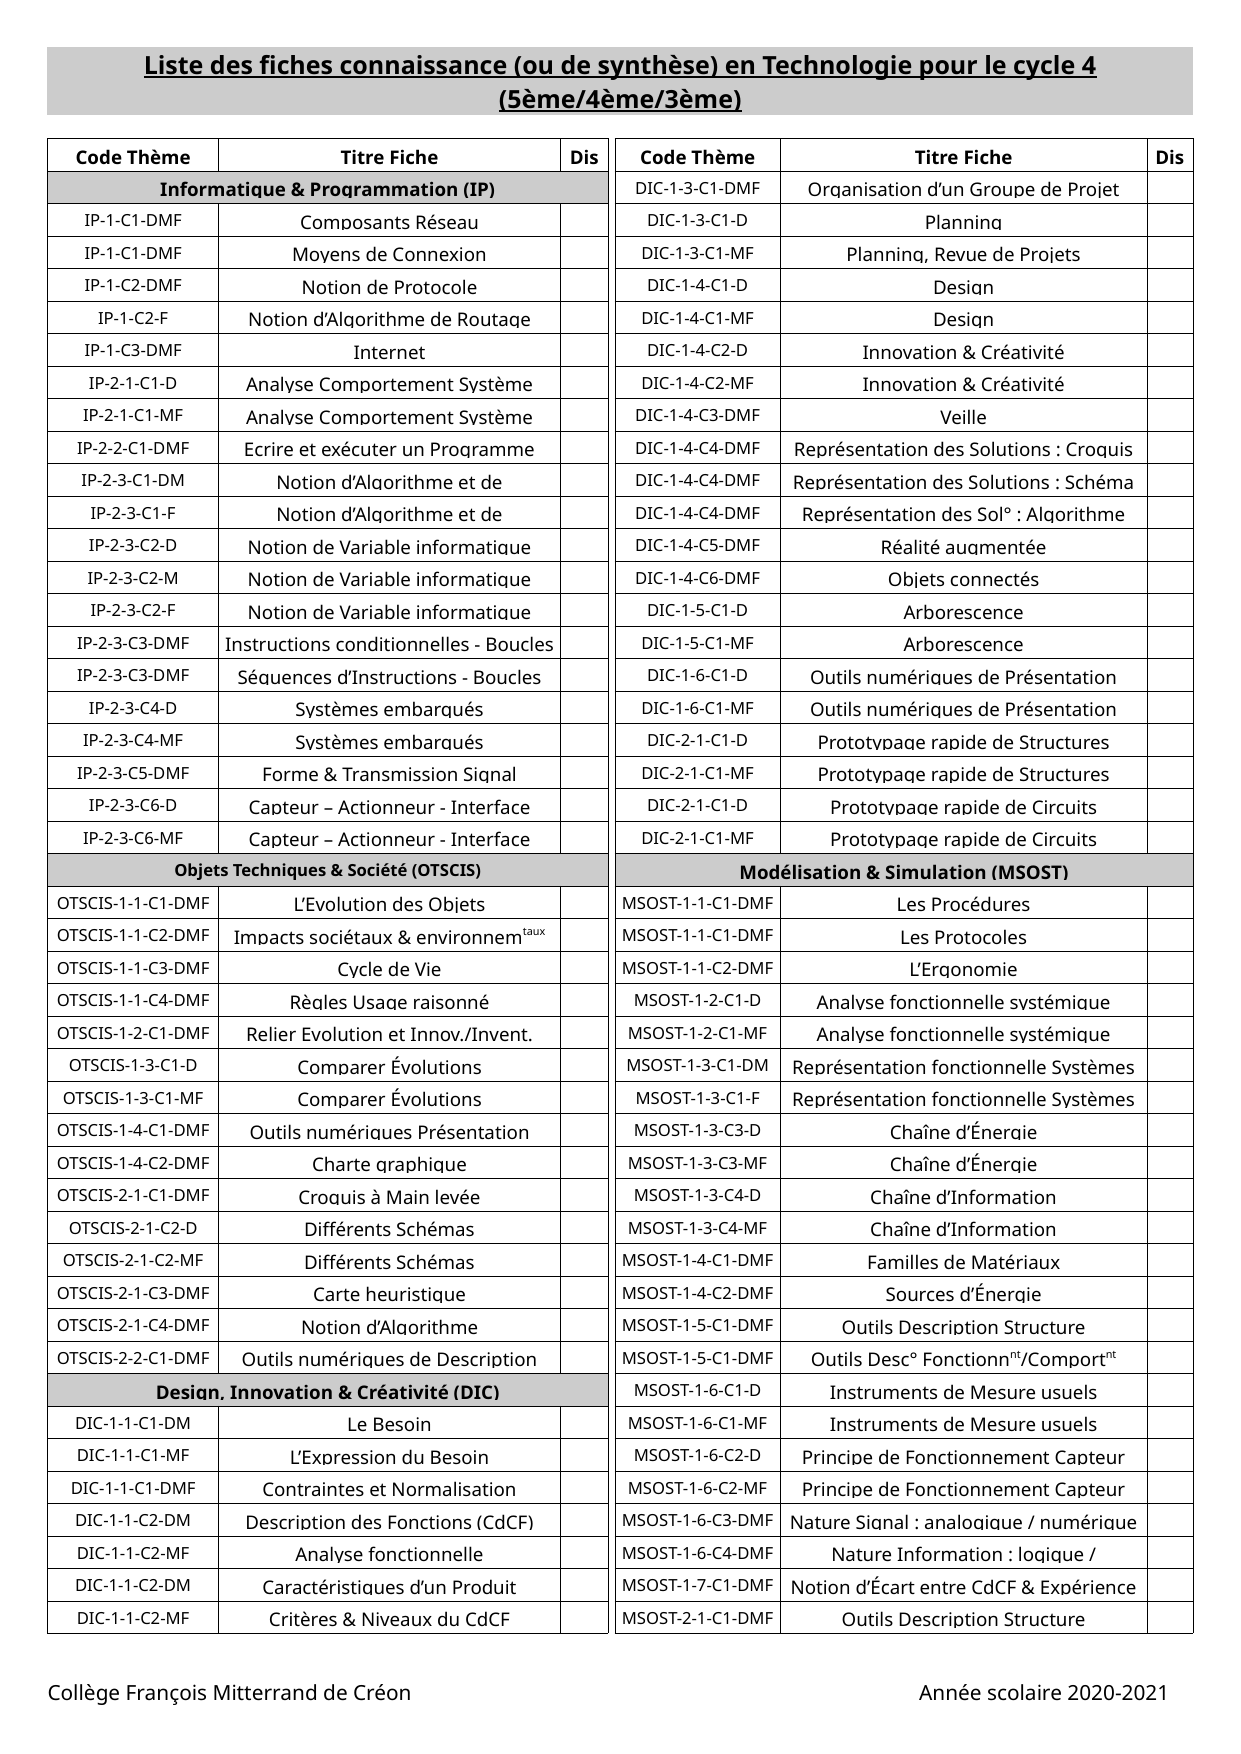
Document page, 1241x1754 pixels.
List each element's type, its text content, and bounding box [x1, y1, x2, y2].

table_cell Systèmes embarqués [219, 724, 560, 756]
table_cell [609, 1503, 615, 1536]
table_cell MSOST-1-5-C1-DMF [616, 1342, 780, 1373]
table_cell Impacts sociétaux & environnemtaux [219, 919, 560, 951]
table_cell IP-2-1-C1-MF [48, 399, 218, 431]
table_cell IP-2-3-C1-F [48, 497, 218, 528]
table_cell [1148, 594, 1193, 626]
table_cell MSOST-1-3-C1-F [616, 1082, 780, 1113]
table_cell OTSCIS-2-2-C1-DMF [48, 1342, 218, 1373]
table_cell [561, 1569, 608, 1601]
table_cell Analyse Comportement Système [219, 399, 560, 431]
table_cell Critères & Niveaux du CdCF [219, 1602, 560, 1633]
table_cell Nature Signal : analogique / numérique [781, 1504, 1147, 1536]
table_cell IP-1-C3-DMF [48, 334, 218, 366]
table_cell [609, 1146, 615, 1178]
table_cell [609, 1568, 615, 1601]
table_cell [1148, 822, 1193, 853]
table_cell Caractéristiques d’un Produit [219, 1569, 560, 1601]
table_cell [1148, 1147, 1193, 1178]
table_cell MSOST-1-6-C4-DMF [616, 1537, 780, 1568]
table_cell DIC-1-4-C4-DMF [616, 497, 780, 528]
table_header Titre Fiche [219, 139, 560, 171]
table_header Dist [1148, 139, 1193, 171]
table_cell [609, 1113, 615, 1146]
table_cell [609, 366, 615, 398]
table_cell [1148, 1309, 1193, 1341]
table_cell [609, 1178, 615, 1211]
table_cell DIC-1-4-C1-D [616, 269, 780, 301]
table_cell IP-1-C1-DMF [48, 204, 218, 236]
table_cell [1148, 302, 1193, 333]
table_cell Réalité augmentée [781, 529, 1147, 561]
table_cell DIC-1-1-C2-DM [48, 1504, 218, 1536]
table_cell [1148, 887, 1193, 918]
table_cell DIC-1-3-C1-D [616, 204, 780, 236]
table_cell Veille [781, 399, 1147, 431]
table_cell [609, 756, 615, 788]
table_cell Carte heuristique [219, 1277, 560, 1308]
table_cell [1148, 204, 1193, 236]
table_cell DIC-1-4-C1-MF [616, 302, 780, 333]
table_cell Informatique & Programmation (IP) [48, 172, 608, 203]
table_cell [561, 1472, 608, 1503]
table_cell [1148, 497, 1193, 528]
table_cell Systèmes embarqués [219, 692, 560, 723]
table_cell [561, 1602, 608, 1633]
table_cell [1148, 1082, 1193, 1113]
table_cell [561, 1049, 608, 1081]
table_cell MSOST-1-6-C2-D [616, 1439, 780, 1471]
table_cell DIC-1-4-C2-MF [616, 367, 780, 398]
table_cell [609, 1211, 615, 1243]
table_cell [1148, 1472, 1193, 1503]
table_cell Séquences d’Instructions - Boucles [219, 659, 560, 691]
table_cell [1148, 432, 1193, 463]
table_cell [609, 1536, 615, 1568]
table_cell Outils numériques de Présentation [781, 659, 1147, 691]
table_cell [561, 1504, 608, 1536]
table_cell [561, 237, 608, 268]
table_cell [1148, 1537, 1193, 1568]
table_cell Relier Evolution et Innov./Invent. [219, 1017, 560, 1048]
table_cell [561, 432, 608, 463]
table_cell [1148, 562, 1193, 593]
table_cell OTSCIS-1-2-C1-DMF [48, 1017, 218, 1048]
table_cell [561, 984, 608, 1016]
table_header Code Thème [616, 139, 780, 171]
table_cell DIC-1-1-C1-DM [48, 1407, 218, 1438]
table_cell [609, 691, 615, 723]
table_cell [609, 951, 615, 983]
table_cell [609, 236, 615, 268]
table_cell Design [781, 302, 1147, 333]
table_cell Les Procédures [781, 887, 1147, 918]
table_cell [609, 1373, 615, 1406]
table_cell Notion de Protocole [219, 269, 560, 301]
table_cell MSOST-1-6-C1-D [616, 1374, 780, 1406]
table_cell DIC-1-6-C1-D [616, 659, 780, 691]
table_cell [1148, 952, 1193, 983]
table_cell [561, 659, 608, 691]
table_cell [1148, 1244, 1193, 1276]
table_cell IP-2-3-C6-MF [48, 822, 218, 853]
table_cell [1148, 692, 1193, 723]
table_cell Analyse fonctionnelle systémique [781, 1017, 1147, 1048]
table_cell [561, 1114, 608, 1146]
table_cell Analyse fonctionnelle systémique [781, 984, 1147, 1016]
table_cell [609, 1471, 615, 1503]
table_cell Prototypage rapide de Circuits [781, 789, 1147, 821]
table_cell Notion de Variable informatique [219, 562, 560, 593]
text Liste des fiches connaissance (ou de synthèse) en Technologie pour le cycle 4 (5ème/4ème/3ème) [47, 47, 1193, 115]
table_cell [561, 822, 608, 853]
table_cell MSOST-1-3-C4-MF [616, 1212, 780, 1243]
table_cell [1148, 237, 1193, 268]
table_cell IP-2-3-C3-DMF [48, 627, 218, 658]
table_header [609, 138, 615, 171]
table_cell [609, 723, 615, 756]
table_cell IP-2-1-C1-D [48, 367, 218, 398]
table_cell IP-2-3-C4-D [48, 692, 218, 723]
table_cell Différents Schémas [219, 1244, 560, 1276]
table_cell DIC-1-3-C1-MF [616, 237, 780, 268]
table_cell DIC-2-1-C1-D [616, 789, 780, 821]
table_cell [561, 1277, 608, 1308]
table_cell [1148, 334, 1193, 366]
table_cell [609, 918, 615, 951]
table_header Dist [561, 139, 608, 171]
table_cell [561, 1309, 608, 1341]
table_cell [609, 853, 615, 886]
table_cell [561, 464, 608, 496]
table_cell [609, 1341, 615, 1373]
table_cell Représentation des Solutions : Croquis [781, 432, 1147, 463]
table_cell [609, 561, 615, 593]
table_cell Instruments de Mesure usuels [781, 1374, 1147, 1406]
table_cell Internet [219, 334, 560, 366]
table_cell Prototypage rapide de Circuits [781, 822, 1147, 853]
table_cell [609, 626, 615, 658]
table_cell Comparer Évolutions [219, 1082, 560, 1113]
table_cell [561, 1244, 608, 1276]
table_cell DIC-1-1-C2-MF [48, 1537, 218, 1568]
table_cell Organisation d’un Groupe de Projet [781, 172, 1147, 203]
table_cell [609, 463, 615, 496]
table_cell Outils Desc° Fonctionnnt/Comportnt [781, 1342, 1147, 1373]
table_cell MSOST-1-1-C1-DMF [616, 919, 780, 951]
table_cell Principe de Fonctionnement Capteur [781, 1472, 1147, 1503]
table_cell Moyens de Connexion [219, 237, 560, 268]
table_cell [1148, 172, 1193, 203]
table_cell [561, 1212, 608, 1243]
table_cell [561, 1082, 608, 1113]
table_cell [1148, 1407, 1193, 1438]
table_cell Outils numériques de Description [219, 1342, 560, 1373]
table_cell Chaîne d’Énergie [781, 1147, 1147, 1178]
table_cell Instructions conditionnelles - Boucles [219, 627, 560, 658]
table_cell MSOST-1-1-C1-DMF [616, 887, 780, 918]
table_cell [561, 724, 608, 756]
table_cell [609, 1438, 615, 1471]
table_cell [1148, 1049, 1193, 1081]
table_cell OTSCIS-2-1-C1-DMF [48, 1179, 218, 1211]
table_cell [1148, 1017, 1193, 1048]
table_cell Les Protocoles [781, 919, 1147, 951]
table_cell [1148, 1504, 1193, 1536]
table_cell [609, 821, 615, 853]
table_cell Analyse Comportement Système [219, 367, 560, 398]
table_cell Innovation & Créativité [781, 367, 1147, 398]
table_cell [561, 757, 608, 788]
table_cell DIC-2-1-C1-MF [616, 822, 780, 853]
table_cell Planning, Revue de Projets [781, 237, 1147, 268]
table_cell OTSCIS-2-1-C3-DMF [48, 1277, 218, 1308]
table_cell MSOST-1-3-C4-D [616, 1179, 780, 1211]
table_cell OTSCIS-1-3-C1-MF [48, 1082, 218, 1113]
table_cell Représentation fonctionnelle Systèmes [781, 1082, 1147, 1113]
table_cell Notion d’Algorithme et de programme [219, 497, 560, 528]
table_cell Capteur – Actionneur - Interface [219, 789, 560, 821]
table_cell DIC-2-1-C1-D [616, 724, 780, 756]
table_cell Notion de Variable informatique [219, 594, 560, 626]
table_cell [1148, 1374, 1193, 1406]
table_cell DIC-1-4-C3-DMF [616, 399, 780, 431]
table_cell L’Expression du Besoin [219, 1439, 560, 1471]
table_cell Design, Innovation & Créativité (DIC) [48, 1374, 608, 1406]
table_cell OTSCIS-1-1-C1-DMF [48, 887, 218, 918]
table_cell MSOST-1-2-C1-MF [616, 1017, 780, 1048]
table_cell [561, 1407, 608, 1438]
table_cell Composants Réseau [219, 204, 560, 236]
table_cell Cycle de Vie [219, 952, 560, 983]
table_cell [609, 1081, 615, 1113]
table_cell [609, 203, 615, 236]
table_cell [561, 952, 608, 983]
table_cell Analyse fonctionnelle [219, 1537, 560, 1568]
table_cell [561, 1147, 608, 1178]
table_cell MSOST-1-4-C2-DMF [616, 1277, 780, 1308]
table_cell Principe de Fonctionnement Capteur [781, 1439, 1147, 1471]
table_cell [609, 431, 615, 463]
table_cell Charte graphique [219, 1147, 560, 1178]
table_cell Comparer Évolutions [219, 1049, 560, 1081]
table_cell Capteur – Actionneur - Interface [219, 822, 560, 853]
table_cell [1148, 1569, 1193, 1601]
table_cell Le Besoin [219, 1407, 560, 1438]
table_cell [609, 1308, 615, 1341]
table_cell MSOST-1-4-C1-DMF [616, 1244, 780, 1276]
table_cell DIC-1-1-C2-DM [48, 1569, 218, 1601]
table_cell [561, 1017, 608, 1048]
table_cell [609, 268, 615, 301]
table_cell Description des Fonctions (CdCF) [219, 1504, 560, 1536]
table_cell IP-2-3-C2-D [48, 529, 218, 561]
table_cell DIC-1-4-C5-DMF [616, 529, 780, 561]
table_cell [609, 496, 615, 528]
table_cell Forme & Transmission Signal [219, 757, 560, 788]
table_cell IP-2-3-C4-MF [48, 724, 218, 756]
table_cell [1148, 529, 1193, 561]
table_cell [609, 1601, 615, 1633]
table_cell [609, 1406, 615, 1438]
table_cell [561, 529, 608, 561]
table_cell MSOST-1-6-C1-MF [616, 1407, 780, 1438]
table_cell [561, 269, 608, 301]
table_cell DIC-1-3-C1-DMF [616, 172, 780, 203]
table_cell [609, 301, 615, 333]
table_cell [561, 562, 608, 593]
table_cell MSOST-1-6-C2-MF [616, 1472, 780, 1503]
table_cell Règles Usage raisonné [219, 984, 560, 1016]
table_cell MSOST-1-5-C1-DMF [616, 1309, 780, 1341]
table_cell DIC-2-1-C1-MF [616, 757, 780, 788]
table_cell OTSCIS-1-4-C2-DMF [48, 1147, 218, 1178]
table_cell [609, 658, 615, 691]
table_cell DIC-1-5-C1-D [616, 594, 780, 626]
table_cell [561, 887, 608, 918]
table_cell [609, 1048, 615, 1081]
table_cell MSOST-1-3-C1-DM [616, 1049, 780, 1081]
table_cell OTSCIS-1-1-C3-DMF [48, 952, 218, 983]
table_cell IP-2-3-C2-F [48, 594, 218, 626]
table_cell [609, 528, 615, 561]
table_cell DIC-1-1-C1-MF [48, 1439, 218, 1471]
table_cell Chaîne d’Énergie [781, 1114, 1147, 1146]
table_cell OTSCIS-1-1-C2-DMF [48, 919, 218, 951]
table_cell Prototypage rapide de Structures [781, 724, 1147, 756]
table_cell L’Ergonomie [781, 952, 1147, 983]
table_cell [1148, 1179, 1193, 1211]
table_cell [561, 627, 608, 658]
table_cell MSOST-1-1-C2-DMF [616, 952, 780, 983]
table_cell Représentation des Solutions : Schéma [781, 464, 1147, 496]
table_cell [609, 886, 615, 918]
table_cell [1148, 1439, 1193, 1471]
table_cell Prototypage rapide de Structures [781, 757, 1147, 788]
table_cell [1148, 984, 1193, 1016]
table_cell MSOST-1-6-C3-DMF [616, 1504, 780, 1536]
table_cell Design [781, 269, 1147, 301]
table_header Code Thème [48, 139, 218, 171]
table_cell OTSCIS-2-1-C2-D [48, 1212, 218, 1243]
table_cell [561, 497, 608, 528]
table_cell DIC-1-6-C1-MF [616, 692, 780, 723]
table_cell DIC-1-4-C4-DMF [616, 432, 780, 463]
table_cell [1148, 659, 1193, 691]
table_cell Notion d’Algorithme [219, 1309, 560, 1341]
table_cell IP-2-3-C6-D [48, 789, 218, 821]
table_cell L’Evolution des Objets [219, 887, 560, 918]
table_header Titre Fiche [781, 139, 1147, 171]
table_cell Chaîne d’Information [781, 1179, 1147, 1211]
table_cell Arborescence [781, 627, 1147, 658]
table_cell [1148, 724, 1193, 756]
table_cell IP-1-C2-F [48, 302, 218, 333]
table_cell [1148, 399, 1193, 431]
table_cell [561, 1537, 608, 1568]
table_cell [609, 788, 615, 821]
table_cell MSOST-1-3-C3-D [616, 1114, 780, 1146]
table_cell [609, 1243, 615, 1276]
table_cell IP-2-3-C1-DM [48, 464, 218, 496]
table_cell Objets connectés [781, 562, 1147, 593]
table_cell [609, 1276, 615, 1308]
table_cell [1148, 269, 1193, 301]
table_cell [561, 1439, 608, 1471]
table_cell [609, 1016, 615, 1048]
table_cell OTSCIS-2-1-C4-DMF [48, 1309, 218, 1341]
table_cell [609, 593, 615, 626]
table_cell Notion d’Algorithme et de programme [219, 464, 560, 496]
table_cell [1148, 627, 1193, 658]
table_cell [561, 919, 608, 951]
table_cell [561, 367, 608, 398]
table_cell [561, 334, 608, 366]
table_cell [1148, 1602, 1193, 1633]
table_cell DIC-1-4-C4-DMF [616, 464, 780, 496]
table_cell Notion d’Écart entre CdCF & Expérience [781, 1569, 1147, 1601]
table_cell DIC-1-1-C2-MF [48, 1602, 218, 1633]
table_cell Outils numériques Présentation [219, 1114, 560, 1146]
table_cell OTSCIS-2-1-C2-MF [48, 1244, 218, 1276]
table_cell [561, 594, 608, 626]
table_cell [609, 171, 615, 203]
table_cell [609, 333, 615, 366]
table_cell Nature Information : logique / analogique [781, 1537, 1147, 1568]
table_cell Chaîne d’Information [781, 1212, 1147, 1243]
table_cell IP-2-3-C3-DMF [48, 659, 218, 691]
table_cell [1148, 789, 1193, 821]
table_cell Contraintes et Normalisation [219, 1472, 560, 1503]
table_cell IP-2-3-C5-DMF [48, 757, 218, 788]
table_cell Instruments de Mesure usuels [781, 1407, 1147, 1438]
table_cell DIC-1-4-C2-D [616, 334, 780, 366]
table_cell Familles de Matériaux [781, 1244, 1147, 1276]
table_cell [1148, 464, 1193, 496]
table_cell [1148, 757, 1193, 788]
table_cell Innovation & Créativité [781, 334, 1147, 366]
table_cell OTSCIS-1-1-C4-DMF [48, 984, 218, 1016]
table_cell Objets Techniques & Société (OTSCIS) [48, 854, 608, 886]
table_cell Représentation des Sol° : Algorithme [781, 497, 1147, 528]
table_cell MSOST-1-2-C1-D [616, 984, 780, 1016]
table_cell [609, 398, 615, 431]
table_cell [561, 692, 608, 723]
table_cell [561, 1342, 608, 1373]
table_cell [561, 789, 608, 821]
table_cell [1148, 1277, 1193, 1308]
table_cell [1148, 1212, 1193, 1243]
table_cell Ecrire et exécuter un Programme [219, 432, 560, 463]
table_cell Sources d’Énergie [781, 1277, 1147, 1308]
table_cell Outils Description Structure [781, 1602, 1147, 1633]
table_cell Arborescence [781, 594, 1147, 626]
table_cell Croquis à Main levée [219, 1179, 560, 1211]
table_cell DIC-1-5-C1-MF [616, 627, 780, 658]
table_cell Planning [781, 204, 1147, 236]
table_cell [1148, 367, 1193, 398]
table_cell MSOST-1-7-C1-DMF [616, 1569, 780, 1601]
table_cell [561, 399, 608, 431]
table_cell [609, 983, 615, 1016]
table_cell DIC-1-1-C1-DMF [48, 1472, 218, 1503]
table_cell [1148, 1114, 1193, 1146]
table_cell DIC-1-4-C6-DMF [616, 562, 780, 593]
table_cell Modélisation & Simulation (MSOST) [616, 854, 1193, 886]
table_cell [561, 204, 608, 236]
table_cell IP-2-2-C1-DMF [48, 432, 218, 463]
table_cell [1148, 1342, 1193, 1373]
table_cell OTSCIS-1-3-C1-D [48, 1049, 218, 1081]
table_cell MSOST-1-3-C3-MF [616, 1147, 780, 1178]
table_cell OTSCIS-1-4-C1-DMF [48, 1114, 218, 1146]
table_cell IP-2-3-C2-M [48, 562, 218, 593]
table_cell Outils Description Structure [781, 1309, 1147, 1341]
table_cell Représentation fonctionnelle Systèmes [781, 1049, 1147, 1081]
table_cell [561, 302, 608, 333]
table_cell Notion d’Algorithme de Routage [219, 302, 560, 333]
table_cell Notion de Variable informatique [219, 529, 560, 561]
table_cell MSOST-2-1-C1-DMF [616, 1602, 780, 1633]
table_cell [1148, 919, 1193, 951]
table_cell [561, 1179, 608, 1211]
table_cell IP-1-C2-DMF [48, 269, 218, 301]
table_cell Différents Schémas [219, 1212, 560, 1243]
table_cell IP-1-C1-DMF [48, 237, 218, 268]
table_cell Outils numériques de Présentation [781, 692, 1147, 723]
